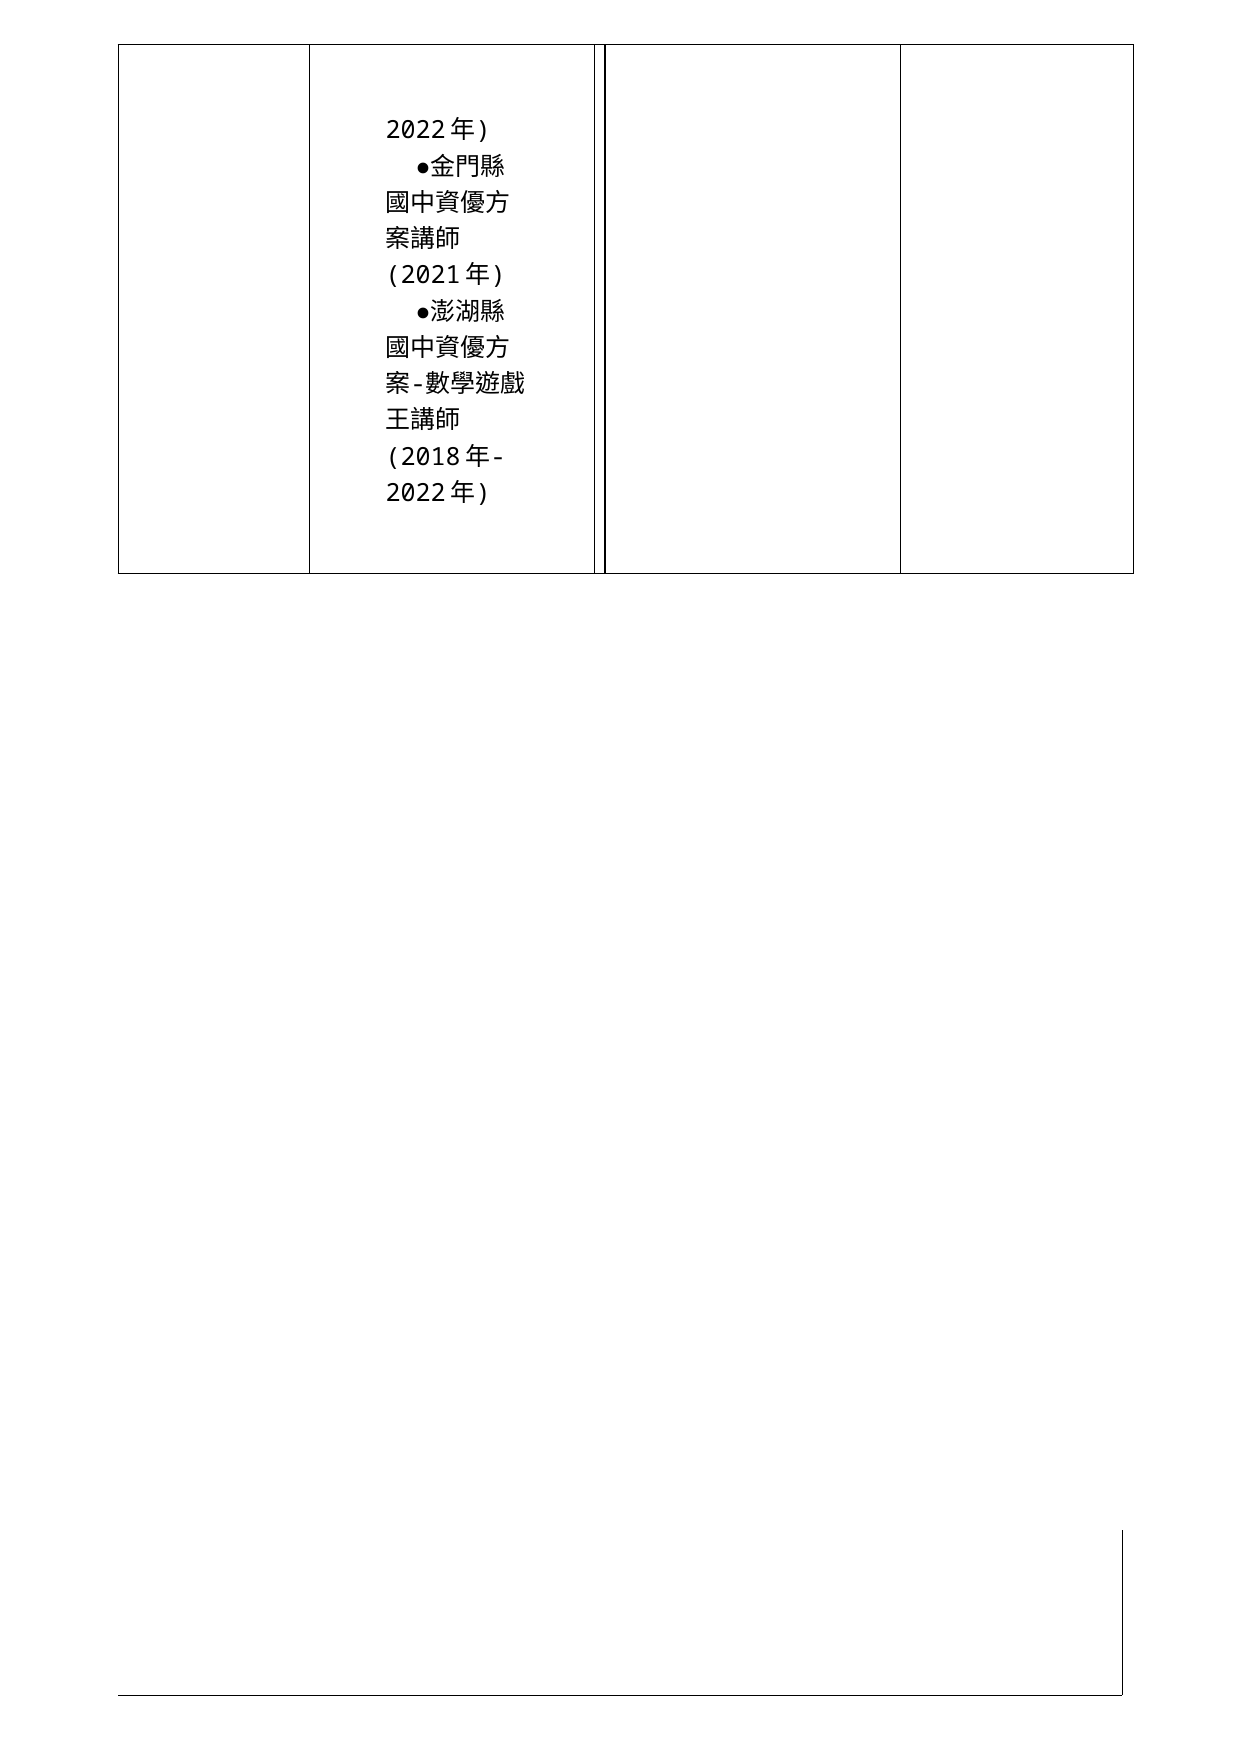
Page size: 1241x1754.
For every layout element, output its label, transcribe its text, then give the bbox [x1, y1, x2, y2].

table_cell [606, 45, 900, 573]
table_cell [119, 45, 309, 573]
table_cell [901, 45, 1133, 573]
table_cell 2022年) ●金門縣國中資優方案講師(2021年) ●澎湖縣國中資優方案-數學遊戲王講師(2018年-2022年) [310, 45, 594, 573]
